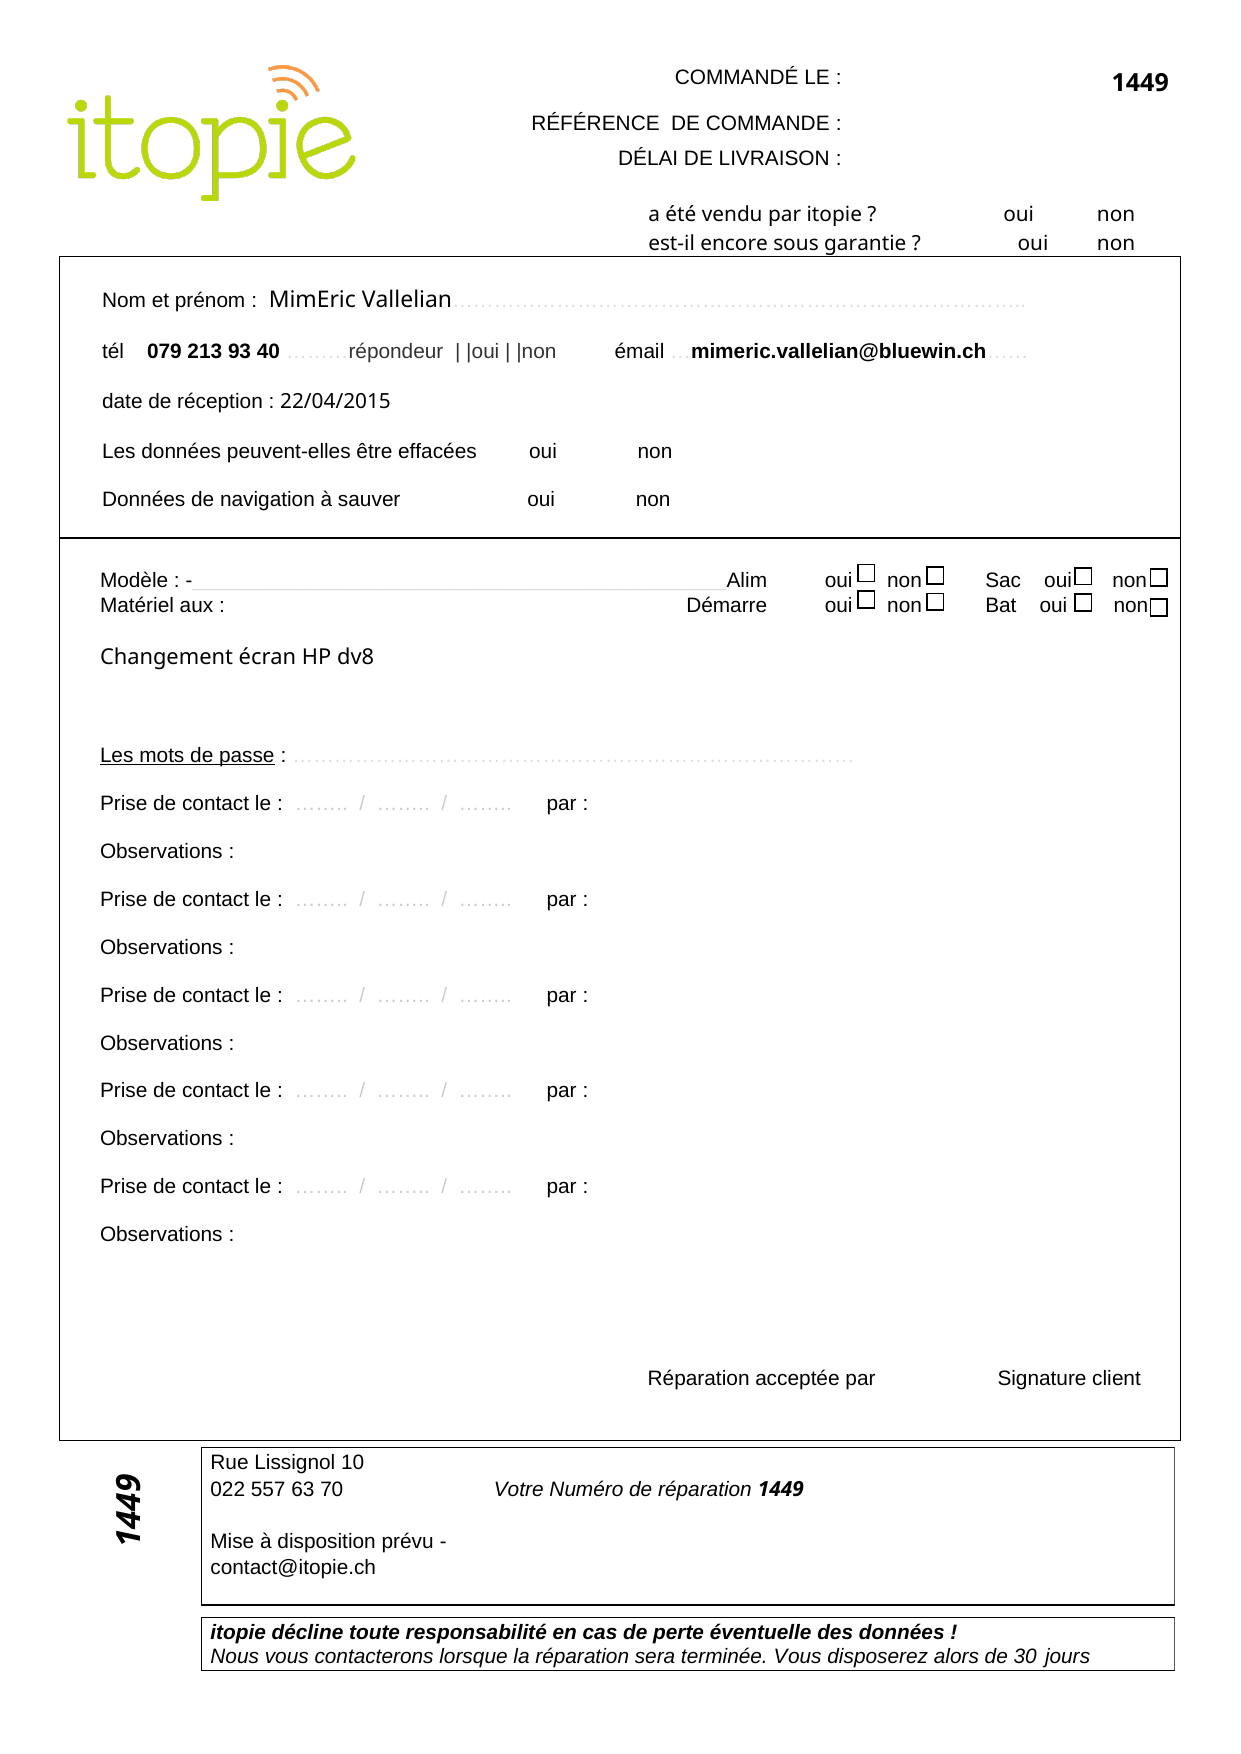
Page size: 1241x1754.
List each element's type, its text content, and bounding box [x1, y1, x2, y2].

text tél 079 213 93 40 ………répondeur | |oui | |non émail …mimeric.vallelian@bluewin.ch…… [60, 335, 1180, 362]
table_cell itopie décline toute responsabilité en cas de perte éventuelle des données ! Nous vous contacterons lorsque la réparation sera terminée. Vous disposerez alors de 30 jours [195, 1611, 1180, 1677]
table_cell [847, 105, 1180, 140]
table_cell [847, 140, 1180, 175]
table_cell DÉLAI DE LIVRAISON : [490, 140, 847, 175]
text Prise de contact le : …….. / …….. / …….. par : [60, 1075, 1180, 1102]
picture [67, 65, 356, 201]
text Prise de contact le : …….. / …….. / …….. par : [60, 1171, 1180, 1198]
text Données de navigation à sauver oui non [60, 484, 1180, 511]
text Matériel aux : Démarre oui non Bat oui non [60, 590, 1180, 617]
text Modèle : - Alim oui non Sac oui non [60, 562, 856, 590]
text Les mots de passe : ……………………………………………………………………… [60, 740, 1180, 767]
text Réparation acceptée par Signature client [60, 1363, 1180, 1390]
text Prise de contact le : …….. / …….. / …….. par : [60, 788, 1180, 815]
table_header Rue Lissignol 10 022 557 63 70 Votre Numéro de réparation 1449 Mise à disposition prévu - contact@itopie.ch [195, 1441, 1180, 1611]
text Modèle : - Alim oui non Sac oui non [879, 562, 925, 590]
text Observations : [60, 931, 1180, 958]
text Observations : [60, 1123, 1180, 1150]
text date de réception : 22/04/2015 [60, 383, 1180, 415]
text Prise de contact le : …….. / …….. / …….. par : [60, 883, 1180, 911]
text Nom et prénom : MimEric Vallelian……………………………………………………………………….. [60, 280, 1180, 314]
text Les données peuvent-elles être effacées oui non [60, 436, 1180, 463]
text Observations : [60, 1219, 1180, 1246]
table_header 1449 [59, 1441, 195, 1677]
text Changement écran HP dv8 [60, 638, 1180, 671]
text Prise de contact le : …….. / …….. / …….. par : [60, 979, 1180, 1006]
text Observations : [60, 1027, 1180, 1054]
text Modèle : - Alim oui non Sac oui non [948, 562, 1180, 590]
table_header 1449 [847, 59, 1180, 104]
table_cell RÉFÉRENCE DE COMMANDE : [490, 105, 847, 140]
text est-il encore sous garantie ? oui non [59, 228, 1181, 256]
text a été vendu par itopie ? oui non [59, 199, 1181, 228]
text Observations : [60, 836, 1180, 863]
table_header COMMANDÉ LE : [490, 59, 847, 104]
